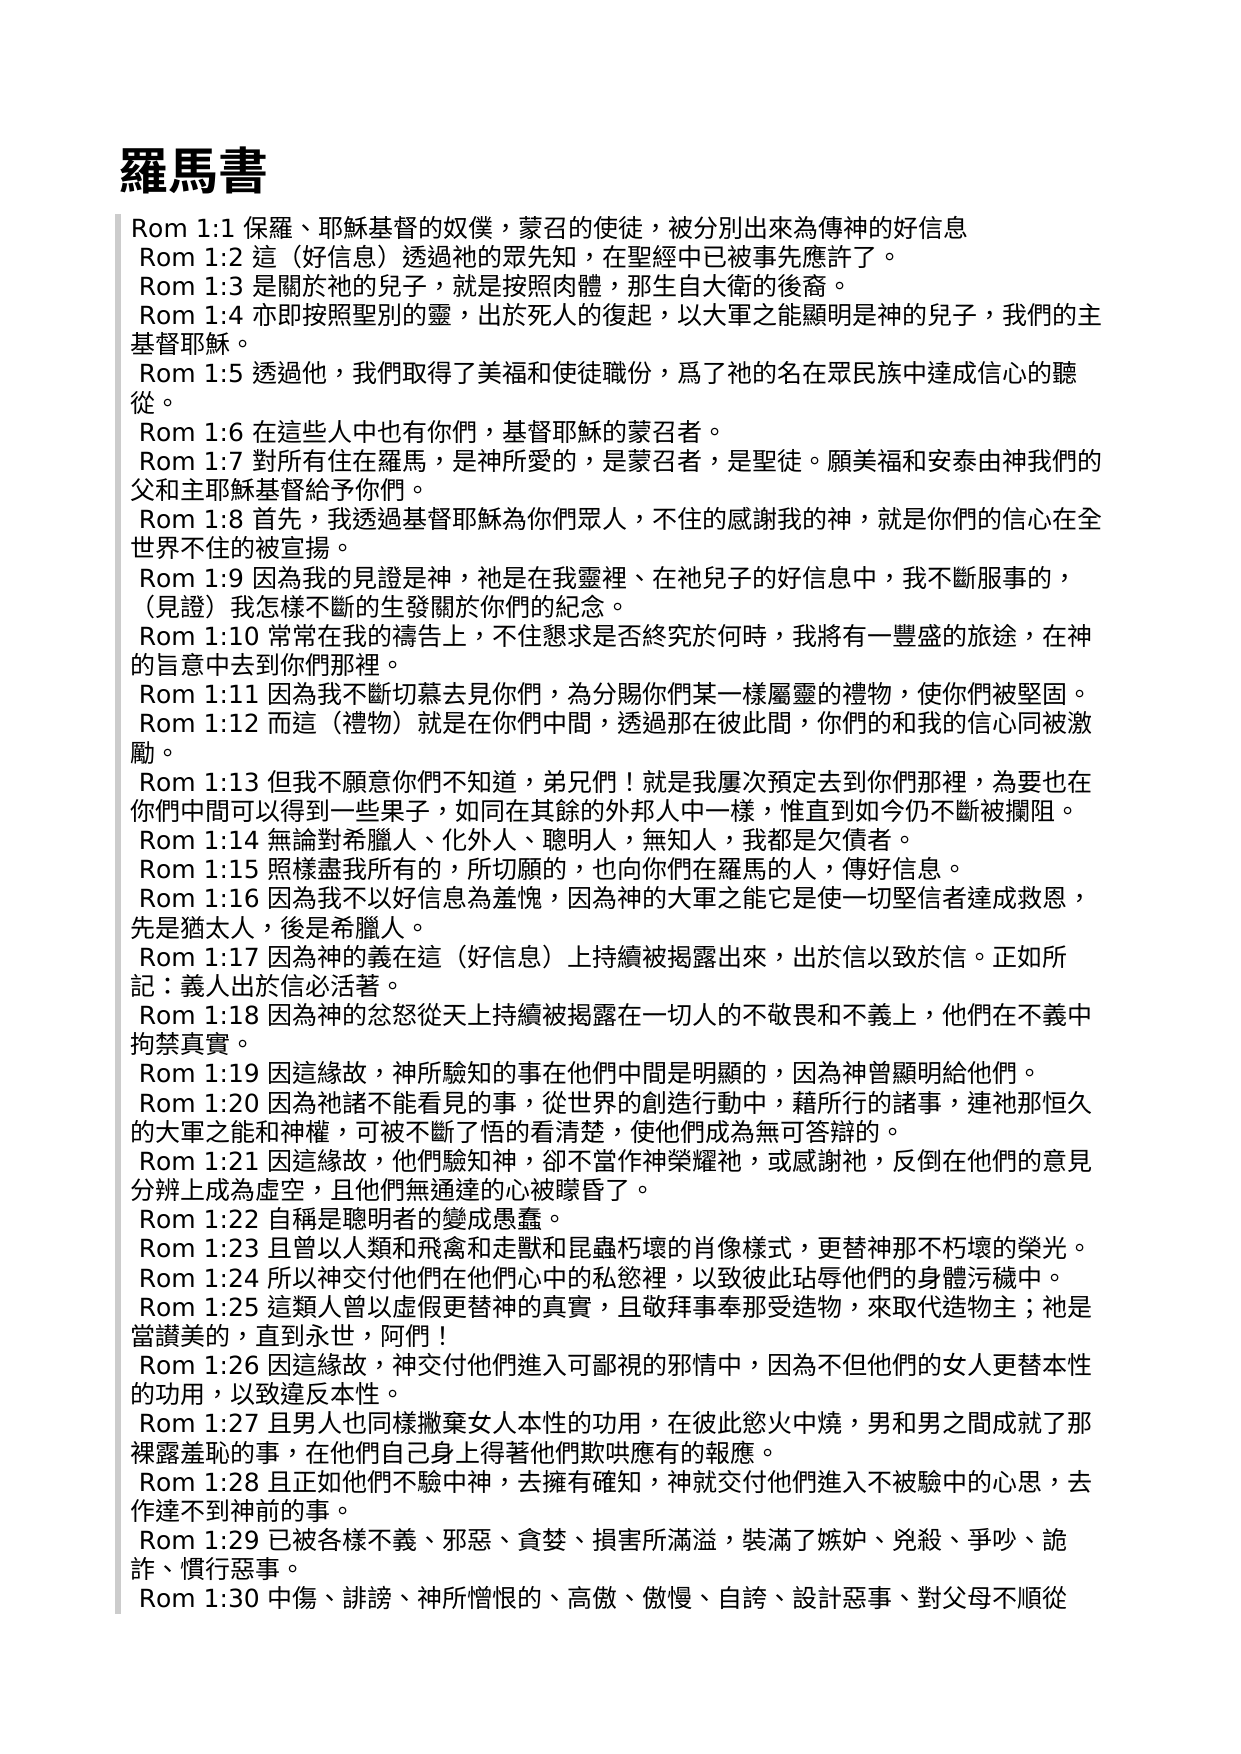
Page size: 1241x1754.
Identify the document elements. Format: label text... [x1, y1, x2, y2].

table_header Rom 1:1 保羅、耶穌基督的奴僕，蒙召的使徒，被分別出來為傳神的好信息 Rom 1:2 這（好信息）透過祂的眾先知，在聖經中已被事先應許了。 Rom 1:3 是關於祂的兒子，就是按照肉體，那生自大衛的後裔。 Rom 1:4 亦即按照聖別的靈，出於死人的復起，以大軍之能顯明是神的兒子，我們的主基督耶穌。 Rom 1:5 透過他，我們取得了美福和使徒職份，爲了祂的名在眾民族中達成信心的聽從。 Rom 1:6 在這些人中也有你們，基督耶穌的蒙召者。 Rom 1:7 對所有住在羅馬，是神所愛的，是蒙召者，是聖徒。願美福和安泰由神我們的父和主耶穌基督給予你們。 Rom 1:8 首先，我透過基督耶穌為你們眾人，不住的感謝我的神，就是你們的信心在全世界不住的被宣揚。 Rom 1:9 因為我的見證是神，祂是在我靈裡、在祂兒子的好信息中，我不斷服事的，（見證）我怎樣不斷的生發關於你們的紀念。 Rom 1:10 常常在我的禱告上，不住懇求是否終究於何時，我將有一豐盛的旅途，在神的旨意中去到你們那裡。 Rom 1:11 因為我不斷切慕去見你們，為分賜你們某一樣屬靈的禮物，使你們被堅固。 Rom 1:12 而這（禮物）就是在你們中間，透過那在彼此間，你們的和我的信心同被激勵。 Rom 1:13 但我不願意你們不知道，弟兄們！就是我屢次預定去到你們那裡，為要也在你們中間可以得到一些果子，如同在其餘的外邦人中一樣，惟直到如今仍不斷被攔阻。 Rom 1:14 無論對希臘人、化外人、聰明人，無知人，我都是欠債者。 Rom 1:15 照樣盡我所有的，所切願的，也向你們在羅馬的人，傳好信息。 Rom 1:16 因為我不以好信息為羞愧，因為神的大軍之能它是使一切堅信者達成救恩，先是猶太人，後是希臘人。 Rom 1:17 因為神的義在這（好信息）上持續被揭露出來，出於信以致於信。正如所記：義人出於信必活著。 Rom 1:18 因為神的忿怒從天上持續被揭露在一切人的不敬畏和不義上，他們在不義中拘禁真實。 Rom 1:19 因這緣故，神所驗知的事在他們中間是明顯的，因為神曾顯明給他們。 Rom 1:20 因為祂諸不能看見的事，從世界的創造行動中，藉所行的諸事，連祂那恒久的大軍之能和神權，可被不斷了悟的看清楚，使他們成為無可答辯的。 Rom 1:21 因這緣故，他們驗知神，卻不當作神榮耀祂，或感謝祂，反倒在他們的意見分辨上成為虛空，且他們無通達的心被矇昏了。 Rom 1:22 自稱是聰明者的變成愚蠢。 Rom 1:23 且曾以人類和飛禽和走獸和昆蟲朽壞的肖像樣式，更替神那不朽壞的榮光。 Rom 1:24 所以神交付他們在他們心中的私慾裡，以致彼此玷辱他們的身體污穢中。 Rom 1:25 這類人曾以虛假更替神的真實，且敬拜事奉那受造物，來取代造物主；祂是當讃美的，直到永世，阿們！ Rom 1:26 因這緣故，神交付他們進入可鄙視的邪情中，因為不但他們的女人更替本性的功用，以致違反本性。 Rom 1:27 且男人也同樣撇棄女人本性的功用，在彼此慾火中燒，男和男之間成就了那裸露羞恥的事，在他們自己身上得著他們欺哄應有的報應。 Rom 1:28 且正如他們不驗中神，去擁有確知，神就交付他們進入不被驗中的心思，去作達不到神前的事。 Rom 1:29 已被各樣不義、邪惡、貪婪、損害所滿溢，裝滿了嫉妒、兇殺、爭吵、詭詐、慣行惡事。 Rom 1:30 中傷、誹謗、神所憎恨的、高傲、傲慢、自誇、設計惡事、對父母不順從 [121, 214, 1122, 1614]
subtitle 羅馬書 [118, 143, 1122, 201]
